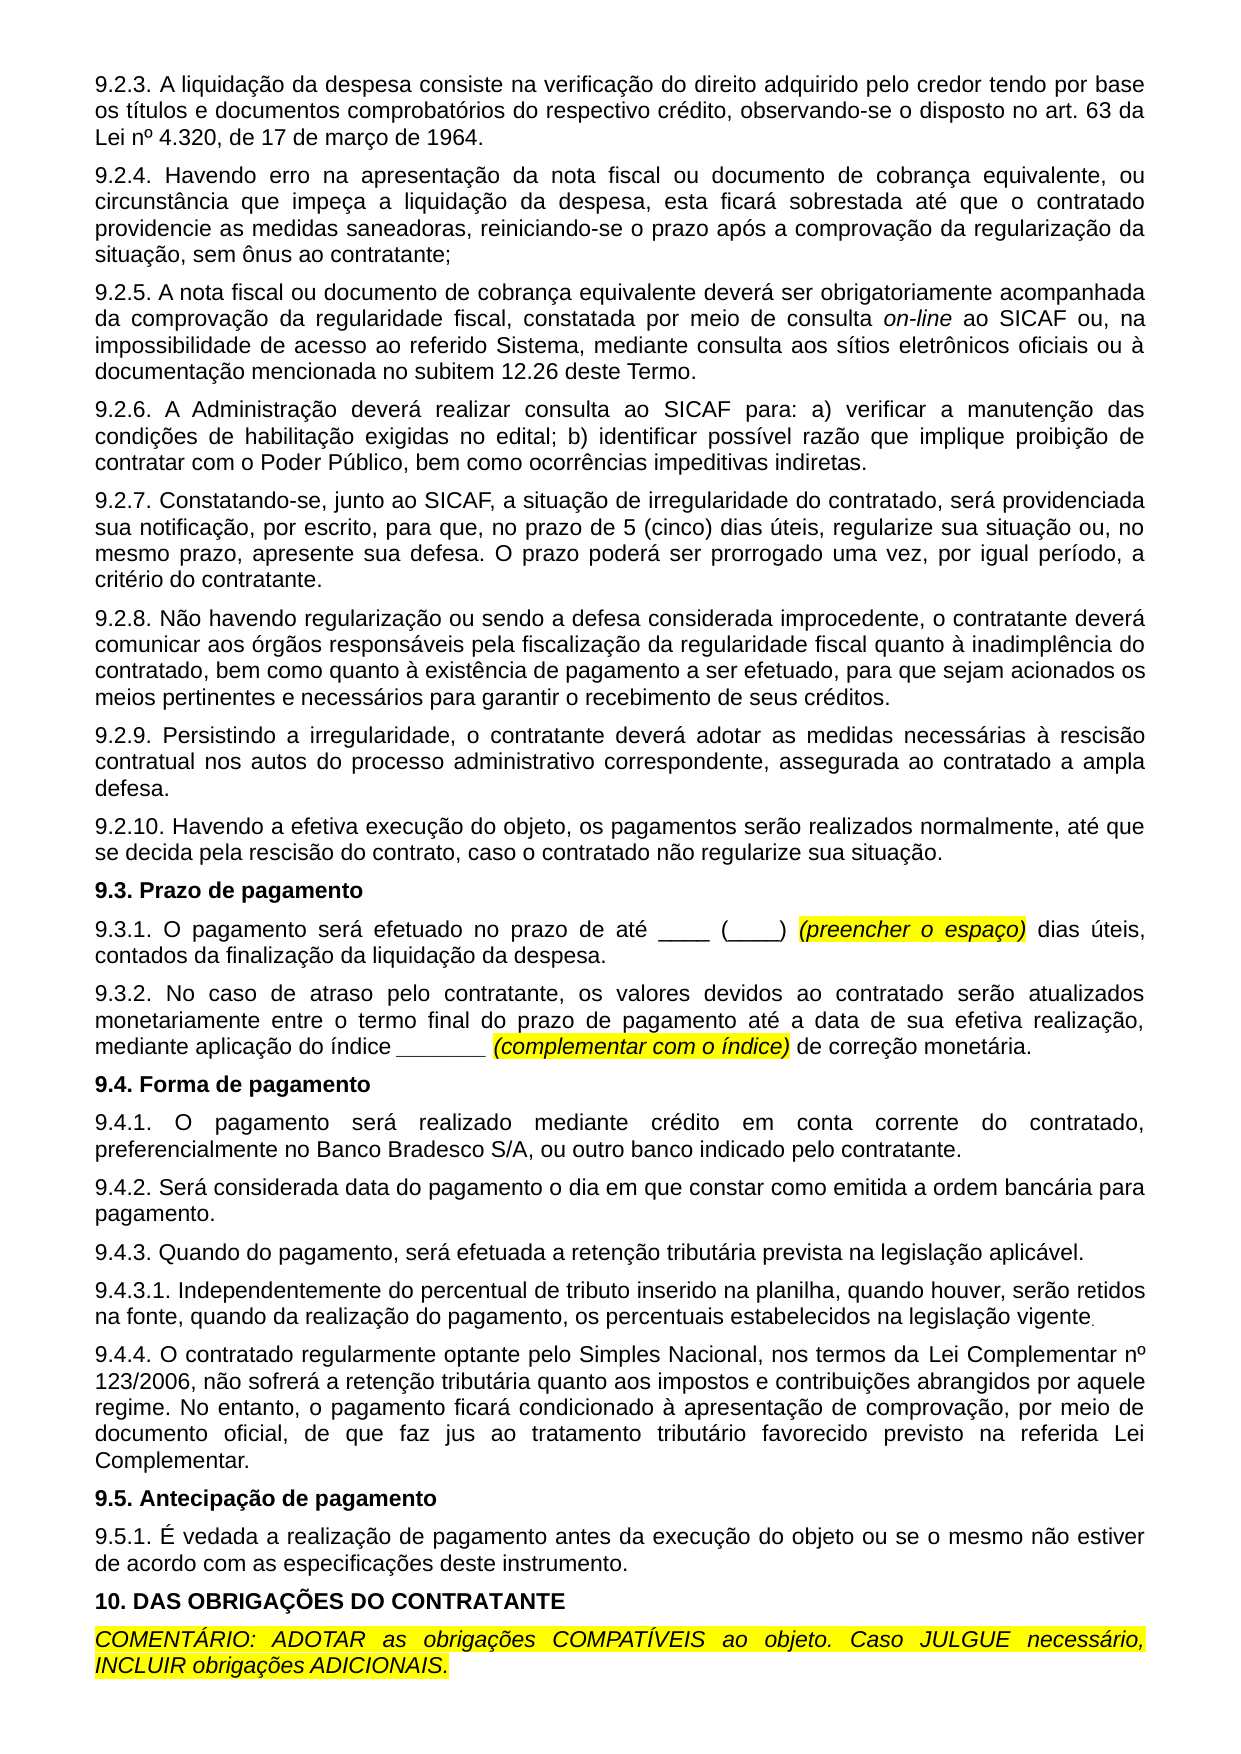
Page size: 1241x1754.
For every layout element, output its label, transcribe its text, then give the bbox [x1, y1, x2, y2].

text 9.4.2. Será considerada data do pagamento o dia em que constar como emitida a ordem bancária para pagamento. [94, 1174, 1146, 1227]
text 9.3.1. O pagamento será efetuado no prazo de até ____ (____) (preencher o espaço) dias úteis, contados da finalização da liquidação da despesa. [94, 916, 1146, 968]
text 9.4.4. O contratado regularmente optante pelo Simples Nacional, nos termos da Lei Complementar nº 123/2006, não sofrerá a retenção tributária quanto aos impostos e contribuições abrangidos por aquele regime. No entanto, o pagamento ficará condicionado à apresentação de comprovação, por meio de documento oficial, de que faz jus ao tratamento tributário favorecido previsto na referida Lei Complementar. [94, 1341, 1146, 1473]
text 9.5.1. É vedada a realização de pagamento antes da execução do objeto ou se o mesmo não estiver de acordo com as especificações deste instrumento. [94, 1523, 1146, 1576]
text 9.2.6. A Administração deverá realizar consulta ao SICAF para: a) verificar a manutenção das condições de habilitação exigidas no edital; b) identificar possível razão que implique proibição de contratar com o Poder Público, bem como ocorrências impeditivas indiretas. [94, 396, 1146, 475]
text 9.2.3. A liquidação da despesa consiste na verificação do direito adquirido pelo credor tendo por base os títulos e documentos comprobatórios do respectivo crédito, observando-se o disposto no art. 63 da Lei nº 4.320, de 17 de março de 1964. [94, 71, 1146, 150]
text 9.2.7. Constatando-se, junto ao SICAF, a situação de irregularidade do contratado, será providenciada sua notificação, por escrito, para que, no prazo de 5 (cinco) dias úteis, regularize sua situação ou, no mesmo prazo, apresente sua defesa. O prazo poderá ser prorrogado uma vez, por igual período, a critério do contratante. [94, 487, 1146, 593]
text 9.2.8. Não havendo regularização ou sendo a defesa considerada improcedente, o contratante deverá comunicar aos órgãos responsáveis pela fiscalização da regularidade fiscal quanto à inadimplência do contratado, bem como quanto à existência de pagamento a ser efetuado, para que sejam acionados os meios pertinentes e necessários para garantir o recebimento de seus créditos. [94, 604, 1146, 710]
text COMENTÁRIO: ADOTAR as obrigações COMPATÍVEIS ao objeto. Caso JULGUE necessário, INCLUIR obrigações ADICIONAIS. [94, 1626, 1146, 1679]
text 9.3. Prazo de pagamento [94, 877, 1146, 904]
text 9.4.1. O pagamento será realizado mediante crédito em conta corrente do contratado, preferencialmente no Banco Bradesco S/A, ou outro banco indicado pelo contratante. [94, 1109, 1146, 1162]
text 9.2.4. Havendo erro na apresentação da nota fiscal ou documento de cobrança equivalente, ou circunstância que impeça a liquidação da despesa, esta ficará sobrestada até que o contratado providencie as medidas saneadoras, reiniciando-se o prazo após a comprovação da regularização da situação, sem ônus ao contratante; [94, 162, 1146, 267]
text 9.2.5. A nota fiscal ou documento de cobrança equivalente deverá ser obrigatoriamente acompanhada da comprovação da regularidade fiscal, constatada por meio de consulta on-line ao SICAF ou, na impossibilidade de acesso ao referido Sistema, mediante consulta aos sítios eletrônicos oficiais ou à documentação mencionada no subitem 12.26 deste Termo. [94, 279, 1146, 384]
text 9.4. Forma de pagamento [94, 1071, 1146, 1097]
text 9.2.9. Persistindo a irregularidade, o contratante deverá adotar as medidas necessárias à rescisão contratual nos autos do processo administrativo correspondente, assegurada ao contratado a ampla defesa. [94, 722, 1146, 801]
text 9.4.3. Quando do pagamento, será efetuada a retenção tributária prevista na legislação aplicável. [94, 1238, 1146, 1265]
text 9.3.2. No caso de atraso pelo contratante, os valores devidos ao contratado serão atualizados monetariamente entre o termo final do prazo de pagamento até a data de sua efetiva realização, mediante aplicação do índice _______ (complementar com o índice) de correção monetária. [94, 980, 1146, 1059]
text 9.4.3.1. Independentemente do percentual de tributo inserido na planilha, quando houver, serão retidos na fonte, quando da realização do pagamento, os percentuais estabelecidos na legislação vigente. [94, 1277, 1146, 1329]
text 9.5. Antecipação de pagamento [94, 1485, 1146, 1511]
text 9.2.10. Havendo a efetiva execução do objeto, os pagamentos serão realizados normalmente, até que se decida pela rescisão do contrato, caso o contratado não regularize sua situação. [94, 813, 1146, 866]
text 10. DAS OBRIGAÇÕES DO CONTRATANTE [94, 1588, 1146, 1614]
